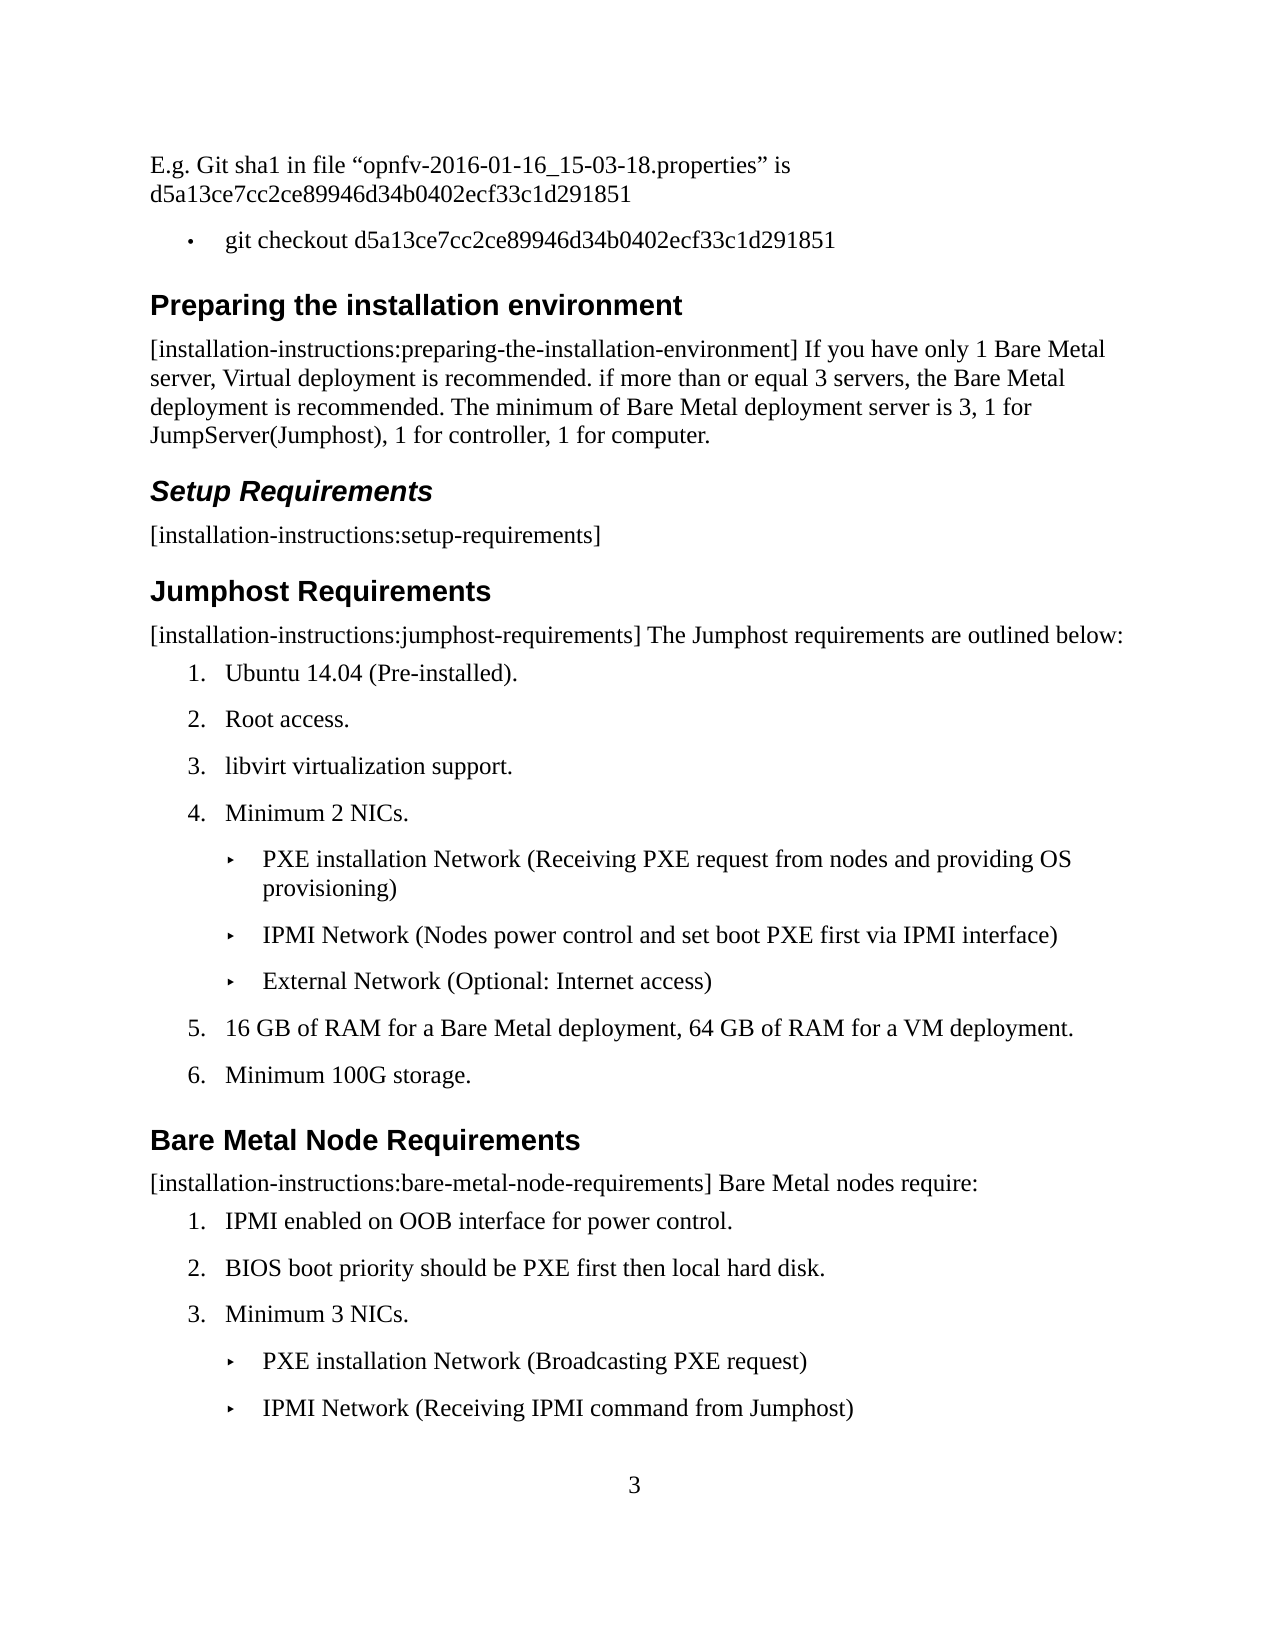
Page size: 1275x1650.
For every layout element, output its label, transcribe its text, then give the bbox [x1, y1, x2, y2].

list Minimum 2 NICs. [187, 798, 1125, 826]
subtitle Bare Metal Node Requirements [150, 1122, 1125, 1156]
list Ubuntu 14.04 (Pre-installed). [187, 658, 1125, 686]
text [installation-instructions:jumphost-requirements] The Jumphost requirements are outlined below: [150, 620, 1125, 649]
list git checkout d5a13ce7cc2ce89946d34b0402ecf33c1d291851 [187, 225, 1125, 254]
list 16 GB of RAM for a Bare Metal deployment, 64 GB of RAM for a VM deployment. [187, 1013, 1125, 1042]
subtitle Preparing the installation environment [150, 288, 1125, 322]
subtitle Setup Requirements [150, 474, 1125, 508]
subtitle Jumphost Requirements [150, 574, 1125, 607]
list Minimum 100G storage. [187, 1060, 1125, 1088]
list IPMI Network (Receiving IPMI command from Jumphost) [225, 1393, 1125, 1422]
list PXE installation Network (Broadcasting PXE request) [225, 1346, 1125, 1375]
text [installation-instructions:setup-requirements] [150, 520, 1125, 549]
list libvirt virtualization support. [187, 751, 1125, 780]
list External Network (Optional: Internet access) [225, 966, 1125, 995]
list Minimum 3 NICs. [187, 1299, 1125, 1328]
list IPMI Network (Nodes power control and set boot PXE first via IPMI interface) [225, 920, 1125, 948]
text E.g. Git sha1 in file “opnfv-2016-01-16_15-03-18.properties” is d5a13ce7cc2ce89946d34b0402ecf33c1d291851 [150, 150, 1125, 207]
list PXE installation Network (Receiving PXE request from nodes and providing OS provisioning) [225, 844, 1125, 902]
text [installation-instructions:bare-metal-node-requirements] Bare Metal nodes require: [150, 1168, 1125, 1197]
list IPMI enabled on OOB interface for power control. [187, 1206, 1125, 1235]
list BIOS boot priority should be PXE first then local hard disk. [187, 1253, 1125, 1282]
text [installation-instructions:preparing-the-installation-environment] If you have only 1 Bare Metal server, Virtual deployment is recommended. if more than or equal 3 servers, the Bare Metal deployment is recommended. The minimum of Bare Metal deployment server is 3, 1 for JumpServer(Jumphost), 1 for controller, 1 for computer. [150, 334, 1125, 449]
list Root access. [187, 704, 1125, 733]
